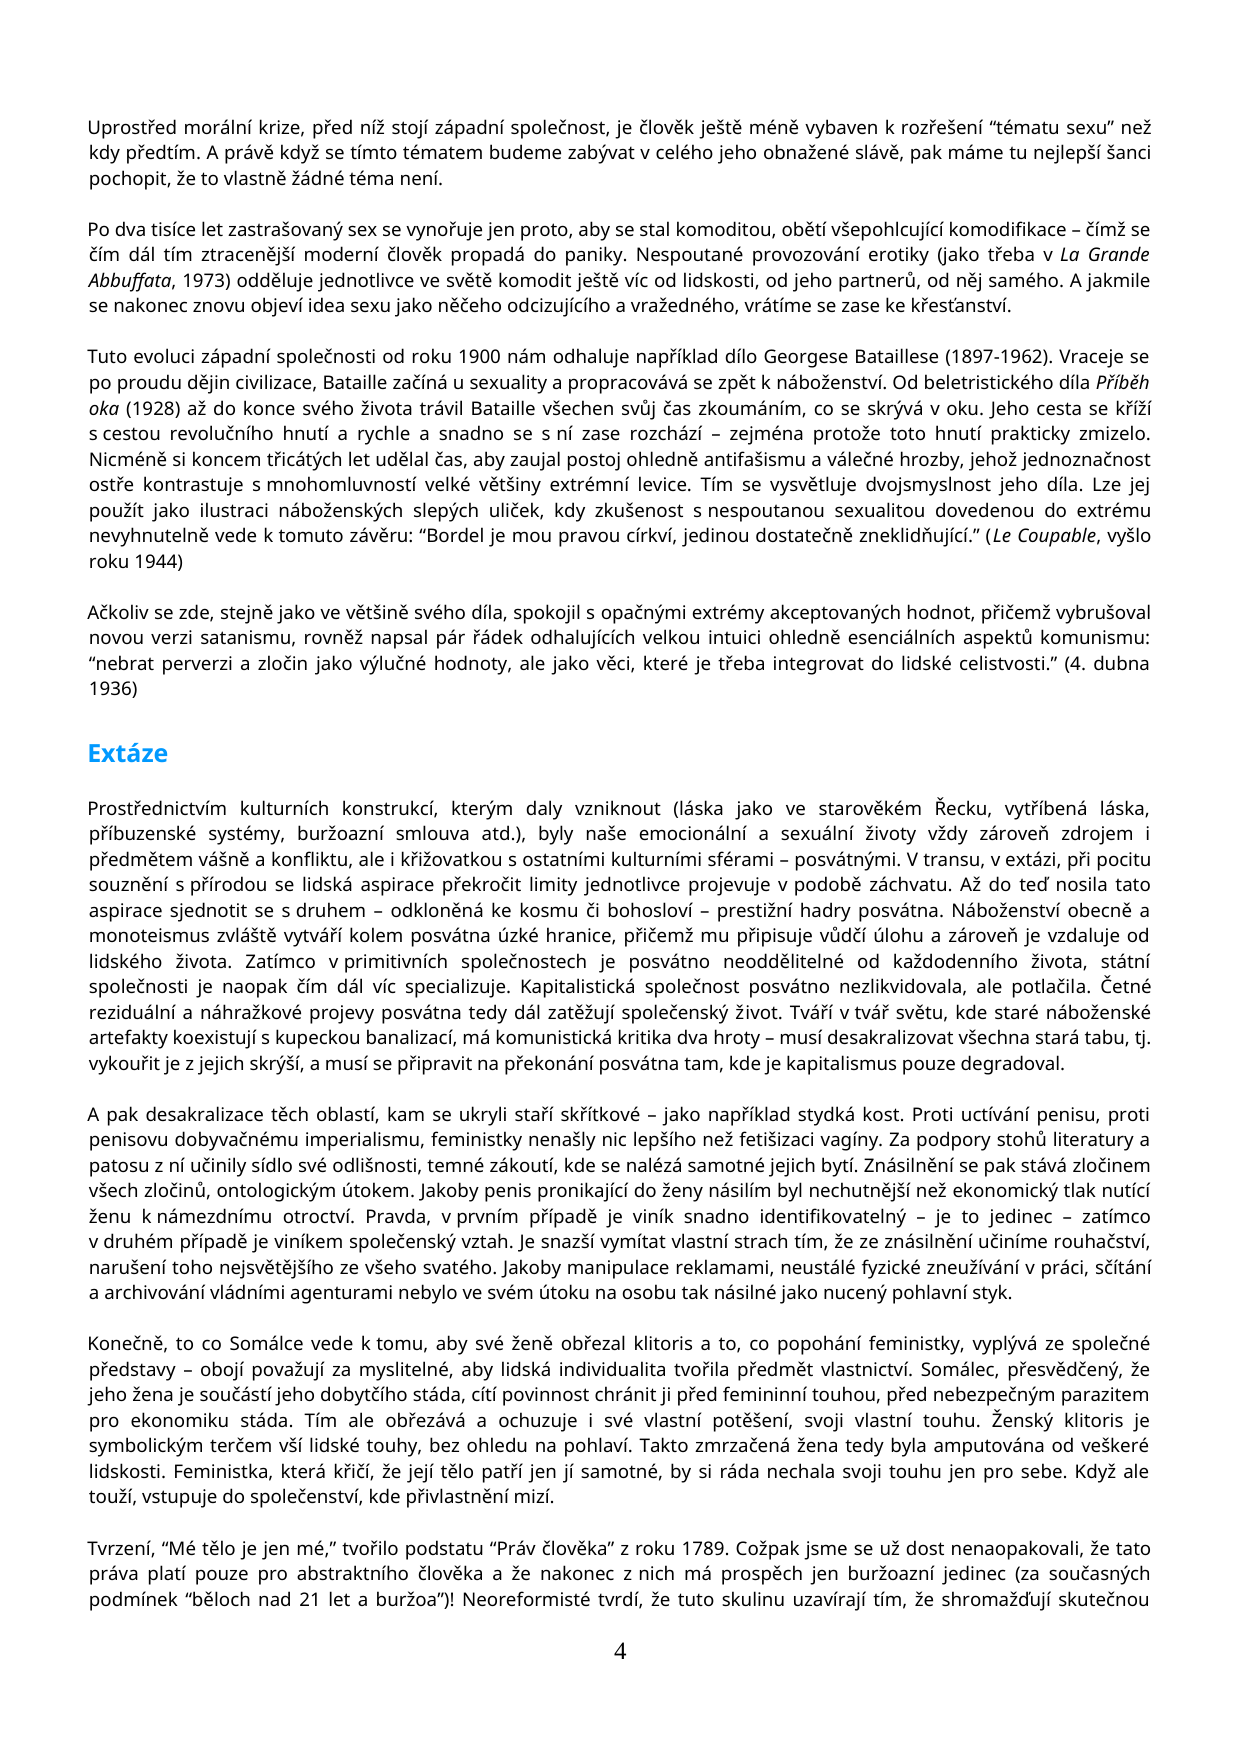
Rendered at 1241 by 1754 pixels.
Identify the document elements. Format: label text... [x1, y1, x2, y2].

text A pak desakralizace těch oblastí, kam se ukryli staří skřítkové – jako například stydká kost. Proti uctívání penisu, proti penisovu dobyvačnému imperialismu, feministky nenašly nic lepšího než fetišizaci vagíny. Za podpory stohů literatury a patosu z ní učinily sídlo své odlišnosti, temné zákoutí, kde se nalézá samotné jejich bytí. Znásilnění se pak stává zločinem všech zločinů, ontologickým útokem. Jakoby penis pronikající do ženy násilím byl nechutnější než ekonomický tlak nutící ženu k námezdnímu otroctví. Pravda, v prvním případě je viník snadno identifikovatelný – je to jedinec – zatímco v druhém případě je viníkem společenský vztah. Je snazší vymítat vlastní strach tím, že ze znásilnění učiníme rouhačství, narušení toho nejsvětějšího ze všeho svatého. Jakoby manipulace reklamami, neustálé fyzické zneužívání v práci, sčítání a archivování vládními agenturami nebylo ve svém útoku na osobu tak násilné jako nucený pohlavní styk. [87, 1101, 1152, 1305]
text Prostřednictvím kulturních konstrukcí, kterým daly vzniknout (láska jako ve starověkém Řecku, vytříbená láska, příbuzenské systémy, buržoazní smlouva atd.), byly naše emocionální a sexuální životy vždy zároveň zdrojem i předmětem vášně a konfliktu, ale i křižovatkou s ostatními kulturními sférami – posvátnými. V transu, v extázi, při pocitu souznění s přírodou se lidská aspirace překročit limity jednotlivce projevuje v podobě záchvatu. Až do teď nosila tato aspirace sjednotit se s druhem – odkloněná ke kosmu či bohosloví – prestižní hadry posvátna. Náboženství obecně a monoteismus zvláště vytváří kolem posvátna úzké hranice, přičemž mu připisuje vůdčí úlohu a zároveň je vzdaluje od lidského života. Zatímco v primitivních společnostech je posvátno neoddělitelné od každodenního života, státní společnosti je naopak čím dál víc specializuje. Kapitalistická společnost posvátno nezlikvidovala, ale potlačila. Četné reziduální a náhražkové projevy posvátna tedy dál zatěžují společenský život. Tváří v tvář světu, kde staré náboženské artefakty koexistují s kupeckou banalizací, má komunistická kritika dva hroty – musí desakralizovat všechna stará tabu, tj. vykouřit je z jejich skrýší, a musí se připravit na překonání posvátna tam, kde je kapitalismus pouze degradoval. [87, 795, 1152, 1076]
text Tvrzení, “Mé tělo je jen mé,” tvořilo podstatu “Práv člověka” z roku 1789. Cožpak jsme se už dost nenaopakovali, že tato práva platí pouze pro abstraktního člověka a že nakonec z nich má prospěch jen buržoazní jedinec (za současných podmínek “běloch nad 21 let a buržoa”)! Neoreformisté tvrdí, že tuto skulinu uzavírají tím, že shromažďují skutečnou [87, 1535, 1152, 1611]
text Konečně, to co Somálce vede k tomu, aby své ženě obřezal klitoris a to, co popohání feministky, vyplývá ze společné představy – obojí považují za myslitelné, aby lidská individualita tvořila předmět vlastnictví. Somálec, přesvědčený, že jeho žena je součástí jeho dobytčího stáda, cítí povinnost chránit ji před femininní touhou, před nebezpečným parazitem pro ekonomiku stáda. Tím ale obřezává a ochuzuje i své vlastní potěšení, svoji vlastní touhu. Ženský klitoris je symbolickým terčem vší lidské touhy, bez ohledu na pohlaví. Takto zmrzačená žena tedy byla amputována od veškeré lidskosti. Feministka, která křičí, že její tělo patří jen jí samotné, by si ráda nechala svoji touhu jen pro sebe. Když ale touží, vstupuje do společenství, kde přivlastnění mizí. [87, 1331, 1152, 1509]
text Tuto evoluci západní společnosti od roku 1900 nám odhaluje například dílo Georgese Bataillese (1897-1962). Vraceje se po proudu dějin civilizace, Bataille začíná u sexuality a propracovává se zpět k náboženství. Od beletristického díla Příběh oka (1928) až do konce svého života trávil Bataille všechen svůj čas zkoumáním, co se skrývá v oku. Jeho cesta se kříží s cestou revolučního hnutí a rychle a snadno se s ní zase rozchází – zejména protože toto hnutí prakticky zmizelo. Nicméně si koncem třicátých let udělal čas, aby zaujal postoj ohledně antifašismu a válečné hrozby, jehož jednoznačnost ostře kontrastuje s mnohomluvností velké většiny extrémní levice. Tím se vysvětluje dvojsmyslnost jeho díla. Lze jej použít jako ilustraci náboženských slepých uliček, kdy zkušenost s nespoutanou sexualitou dovedenou do extrému nevyhnutelně vede k tomuto závěru: “Bordel je mou pravou církví, jedinou dostatečně zneklidňující.” (Le Coupable, vyšlo roku 1944) [87, 344, 1152, 573]
text Po dva tisíce let zastrašovaný sex se vynořuje jen proto, aby se stal komoditou, obětí všepohlcující komodifikace – čímž se čím dál tím ztracenější moderní člověk propadá do paniky. Nespoutané provozování erotiky (jako třeba v La Grande Abbuffata, 1973) odděluje jednotlivce ve světě komodit ještě víc od lidskosti, od jeho partnerů, od něj samého. A jakmile se nakonec znovu objeví idea sexu jako něčeho odcizujícího a vražedného, vrátíme se zase ke křesťanství. [87, 216, 1152, 318]
text Uprostřed morální krize, před níž stojí západní společnost, je člověk ještě méně vybaven k rozřešení “tématu sexu” než kdy předtím. A právě když se tímto tématem budeme zabývat v celého jeho obnažené slávě, pak máme tu nejlepší šanci pochopit, že to vlastně žádné téma není. [87, 114, 1152, 191]
text Ačkoliv se zde, stejně jako ve většině svého díla, spokojil s opačnými extrémy akceptovaných hodnot, přičemž vybrušoval novou verzi satanismu, rovněž napsal pár řádek odhalujících velkou intuici ohledně esenciálních aspektů komunismu: “nebrat perverzi a zločin jako výlučné hodnoty, ale jako věci, které je třeba integrovat do lidské celistvosti.” (4. dubna 1936) [87, 599, 1152, 701]
text Extáze [87, 735, 1152, 769]
